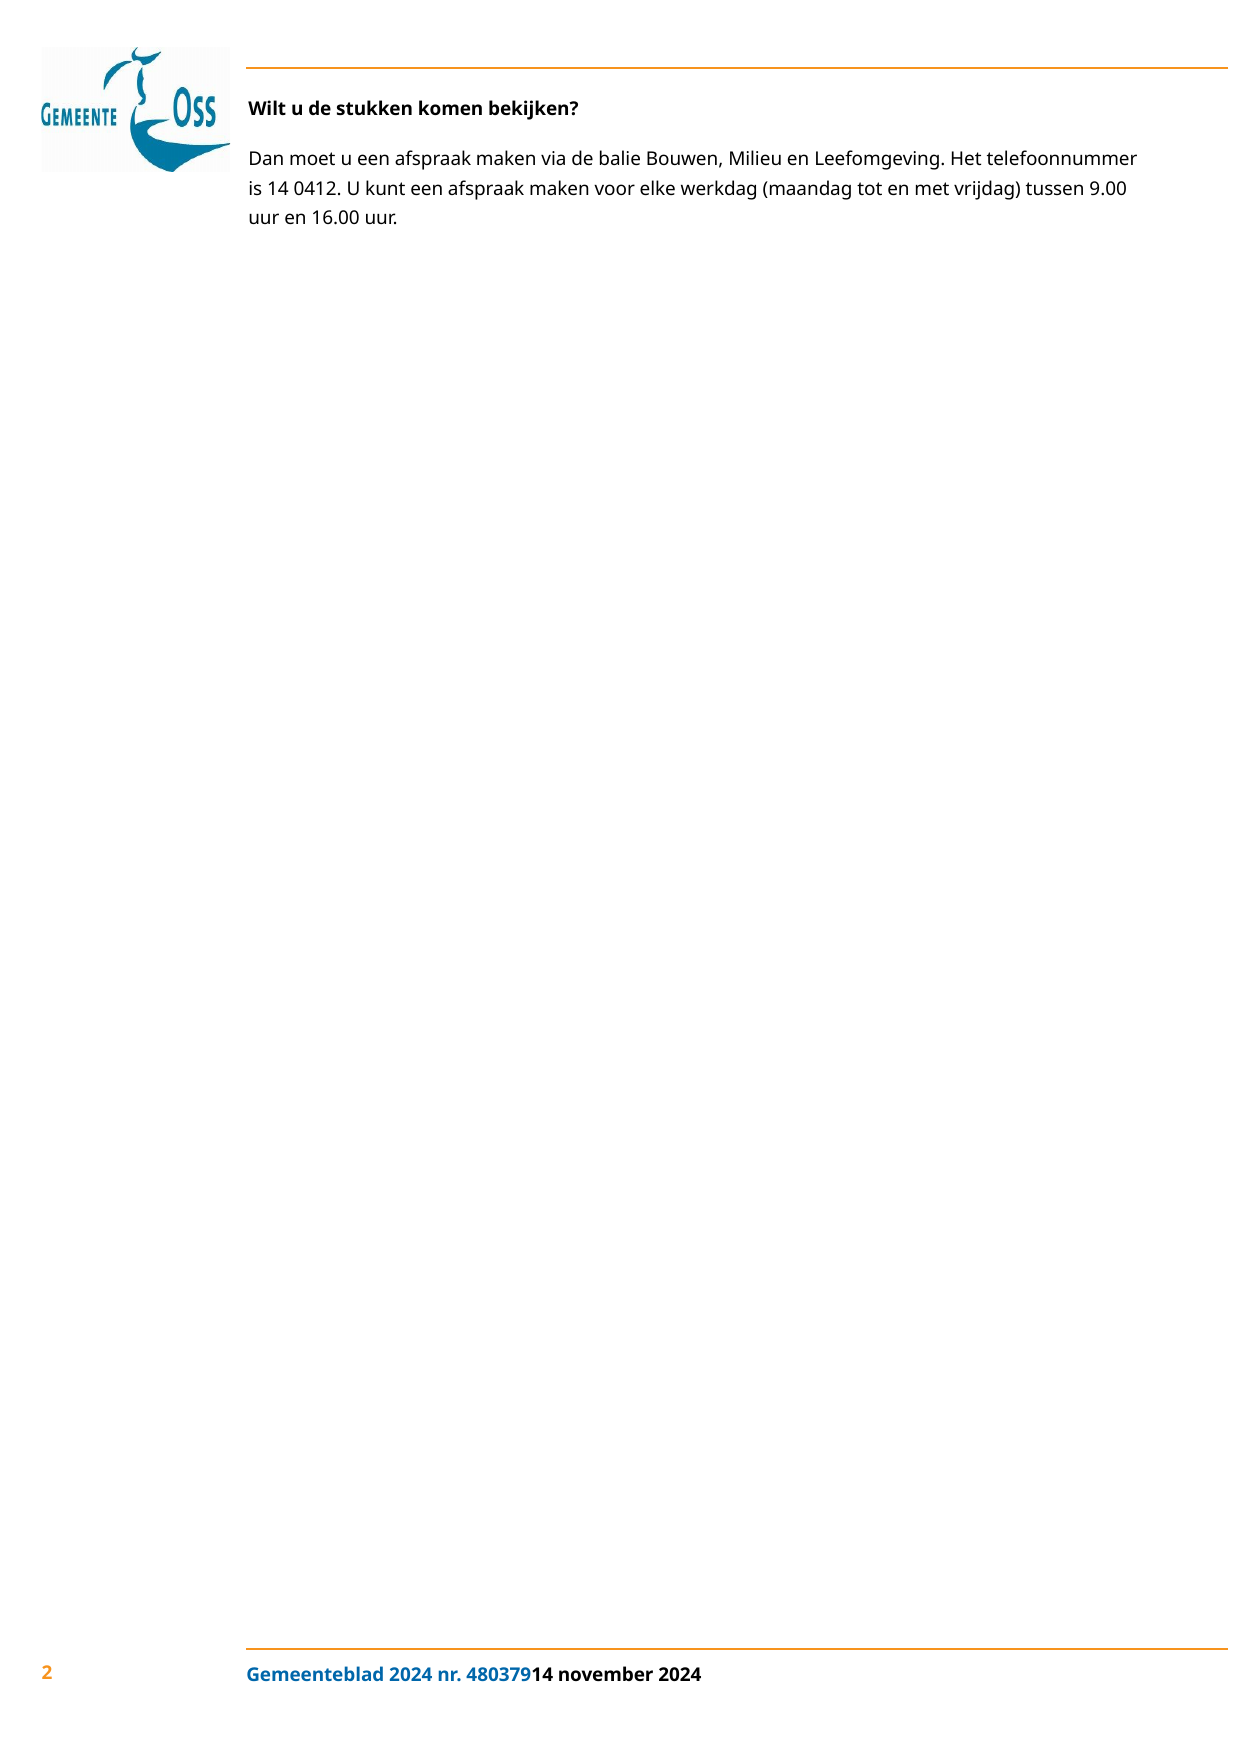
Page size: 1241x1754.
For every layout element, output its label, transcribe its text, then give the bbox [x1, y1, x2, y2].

text Wilt u de stukken komen bekijken? [248, 95, 1152, 121]
picture [41, 47, 231, 172]
text Dan moet u een afspraak maken via de balie Bouwen, Milieu en Leefomgeving. Het telefoonnummer is 14 0412. U kunt een afspraak maken voor elke werkdag (maandag tot en met vrijdag) tussen 9.00 uur en 16.00 uur. [248, 145, 1152, 230]
